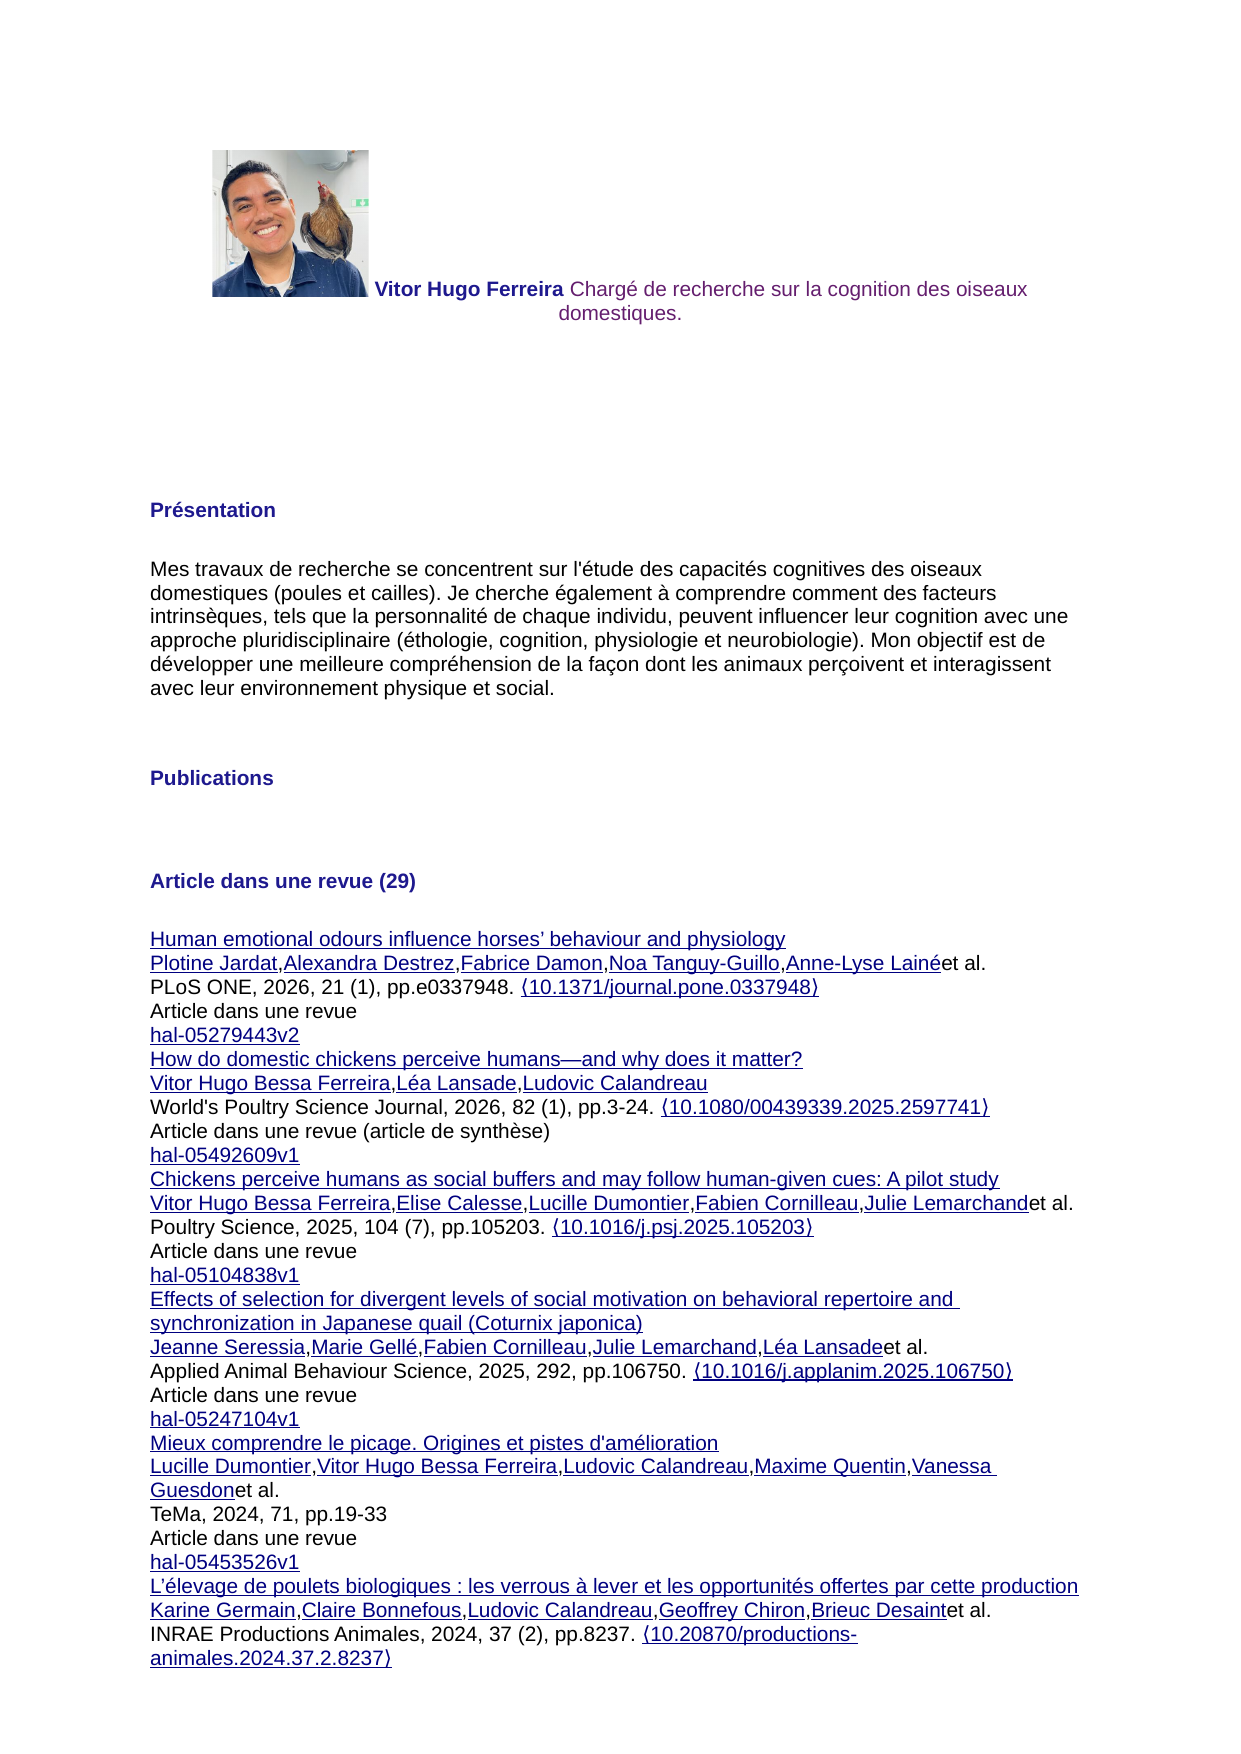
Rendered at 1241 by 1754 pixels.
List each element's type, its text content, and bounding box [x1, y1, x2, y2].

table_cell Mieux comprendre le picage. Origines et pistes d'amélioration Lucille Dumontier,Vitor Hugo Bessa Ferreira,Ludovic Calandreau,Maxime Quentin,Vanessa Guesdonet al. TeMa, 2024, 71, pp.19-33 Article dans une revue hal-05453526v1 [150, 1430, 1090, 1574]
subtitle Vitor Hugo Ferreira Chargé de recherche sur la cognition des oiseaux domestiques. [150, 150, 1090, 325]
table_header Human emotional odours influence horses’ behaviour and physiology Plotine Jardat,Alexandra Destrez,Fabrice Damon,Noa Tanguy-Guillo,Anne-Lyse Lainéet al. PLoS ONE, 2026, 21 (1), pp.e0337948. ⟨10.1371/journal.pone.0337948⟩ Article dans une revue hal-05279443v2 [150, 927, 1090, 1047]
table_cell L’élevage de poulets biologiques : les verrous à lever et les opportunités offertes par cette production Karine Germain,Claire Bonnefous,Ludovic Calandreau,Geoffrey Chiron,Brieuc Desaintet al. INRAE Productions Animales, 2024, 37 (2), pp.8237. ⟨10.20870/productions-animales.2024.37.2.8237⟩ [150, 1574, 1090, 1670]
table_cell How do domestic chickens perceive humans—and why does it matter? Vitor Hugo Bessa Ferreira,Léa Lansade,Ludovic Calandreau World's Poultry Science Journal, 2026, 82 (1), pp.3-24. ⟨10.1080/00439339.2025.2597741⟩ Article dans une revue (article de synthèse) hal-05492609v1 [150, 1047, 1090, 1167]
table_cell Chickens perceive humans as social buffers and may follow human-given cues: A pilot study Vitor Hugo Bessa Ferreira,Elise Calesse,Lucille Dumontier,Fabien Cornilleau,Julie Lemarchandet al. Poultry Science, 2025, 104 (7), pp.105203. ⟨10.1016/j.psj.2025.105203⟩ Article dans une revue hal-05104838v1 [150, 1167, 1090, 1287]
table_cell Effects of selection for divergent levels of social motivation on behavioral repertoire and synchronization in Japanese quail (Coturnix japonica) Jeanne Seressia,Marie Gellé,Fabien Cornilleau,Julie Lemarchand,Léa Lansadeet al. Applied Animal Behaviour Science, 2025, 292, pp.106750. ⟨10.1016/j.applanim.2025.106750⟩ Article dans une revue hal-05247104v1 [150, 1287, 1090, 1430]
subtitle Article dans une revue (29) [150, 869, 1090, 893]
text Mes travaux de recherche se concentrent sur l'étude des capacités cognitives des oiseaux domestiques (poules et cailles). Je cherche également à comprendre comment des facteurs intrinsèques, tels que la personnalité de chaque individu, peuvent influencer leur cognition avec une approche pluridisciplinaire (éthologie, cognition, physiologie et neurobiologie). Mon objectif est de développer une meilleure compréhension de la façon dont les animaux perçoivent et interagissent avec leur environnement physique et social. [150, 556, 1090, 700]
subtitle Publications [150, 766, 1090, 790]
subtitle Présentation [150, 498, 1090, 522]
picture [212, 150, 369, 297]
